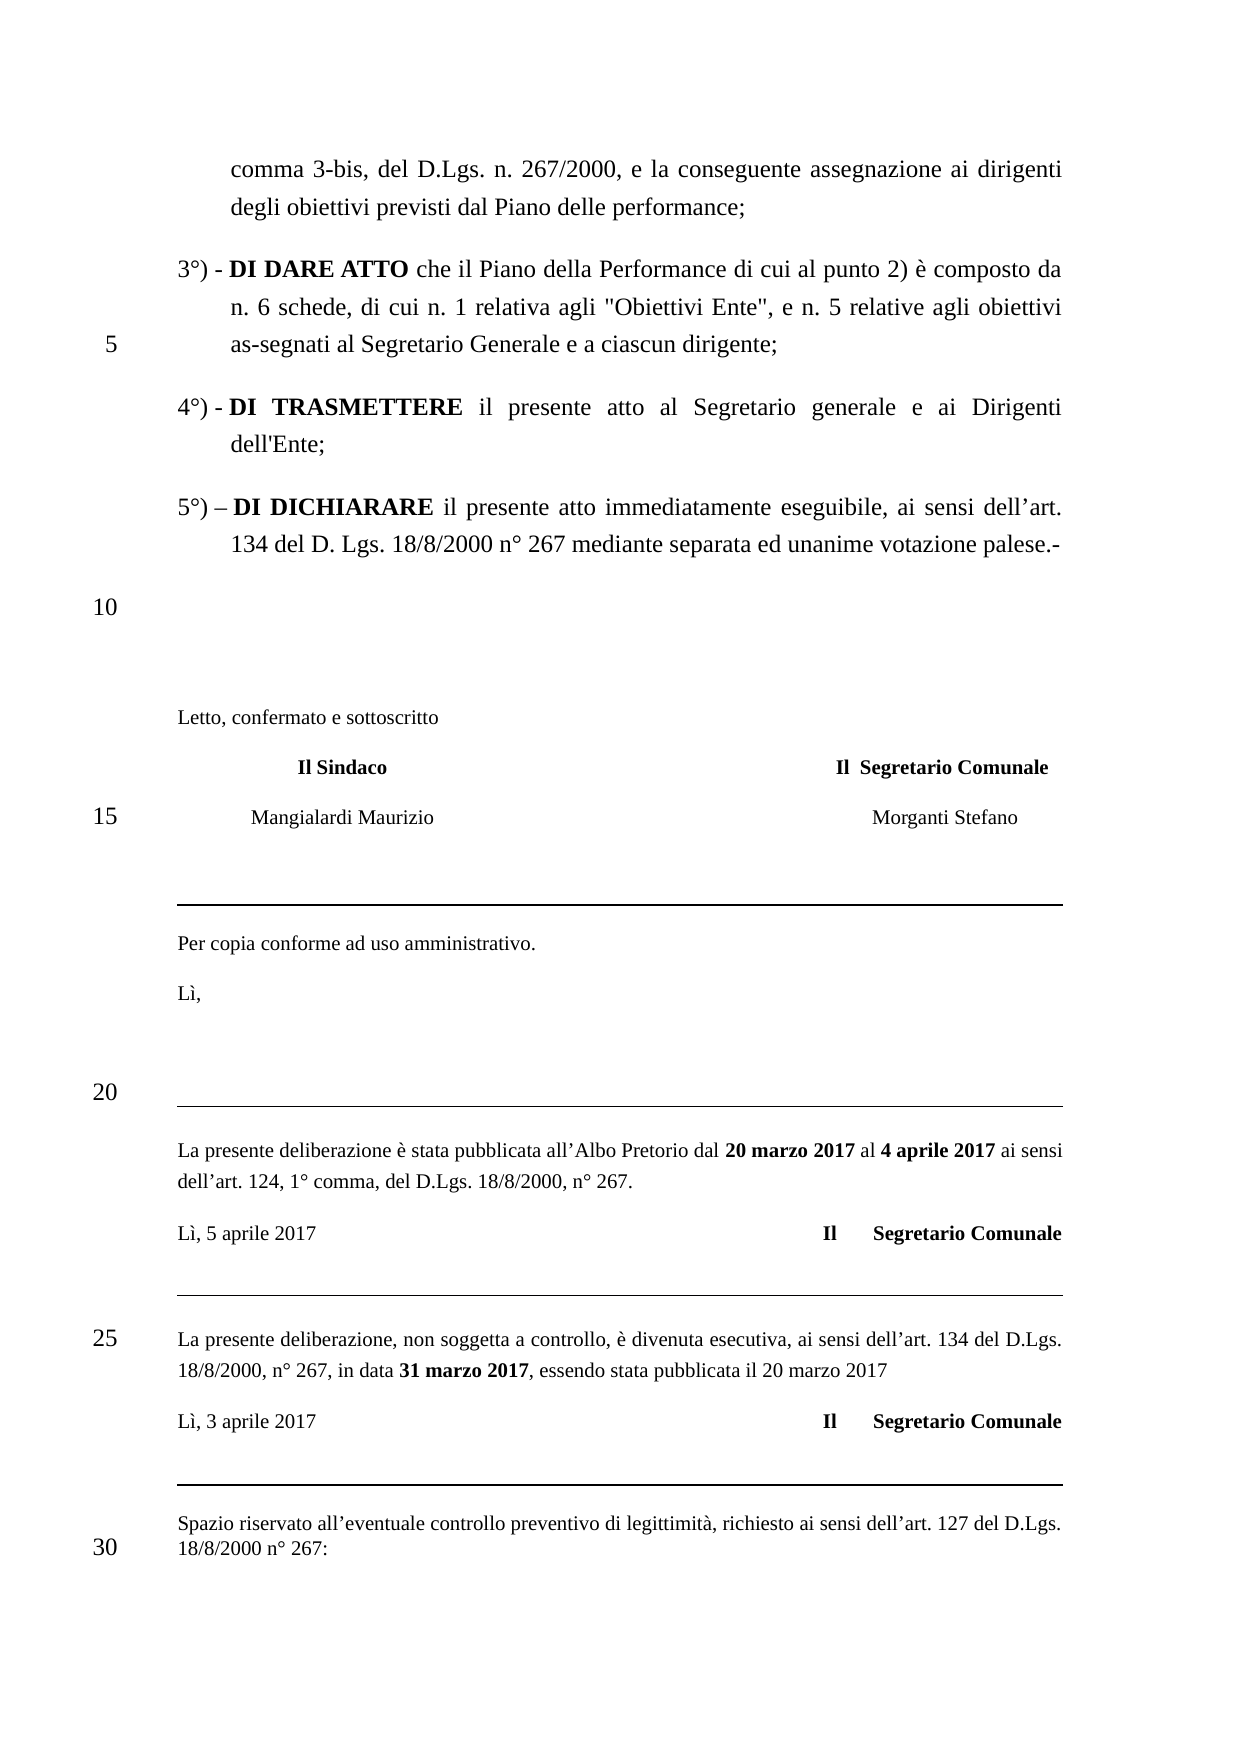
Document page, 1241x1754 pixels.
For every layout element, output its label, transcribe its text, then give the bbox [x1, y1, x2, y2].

text 3°) - DI DARE ATTO che il Piano della Performance di cui al punto 2) è composto da n. 6 schede, di cui n. 1 relativa agli "Obiettivi Ente", e n. 5 relative agli obiettivi as-segnati al Segretario Generale e a ciascun dirigente; [177, 248, 1063, 360]
text Lì, [177, 981, 1063, 1006]
text Il Sindaco Il Segretario Comunale [177, 754, 1063, 779]
text Lì, 5 aprile 2017 Il Segretario Comunale [177, 1220, 1063, 1245]
text La presente deliberazione, non soggetta a controllo, è divenuta esecutiva, ai sensi dell’art. 134 del D.Lgs. 18/8/2000, n° 267, in data 31 marzo 2017, essendo stata pubblicata il 20 marzo 2017 [177, 1321, 1063, 1384]
text F/to [177, 1270, 1063, 1295]
text 4°) - DI TRASMETTERE il presente atto al Segretario generale e ai Dirigenti dell'Ente; [177, 385, 1063, 460]
text comma 3-bis, del D.Lgs. n. 267/2000, e la conseguente assegnazione ai dirigenti degli obiettivi previsti dal Piano delle performance; [177, 148, 1063, 223]
text F/to [177, 1459, 1063, 1484]
text Per copia conforme ad uso amministrativo. [177, 931, 1063, 956]
text Lì, 3 aprile 2017 Il Segretario Comunale [177, 1409, 1063, 1434]
text F/to Mangialardi Maurizio F/to Morganti Stefano [177, 804, 1063, 829]
text 5°) – DI DICHIARARE il presente atto immediatamente eseguibile, ai sensi dell’art. 134 del D. Lgs. 18/8/2000 n° 267 mediante separata ed unanime votazione palese.- [177, 485, 1063, 560]
text La presente deliberazione è stata pubblicata all’Albo Pretorio dal 20 marzo 2017 al 4 aprile 2017 ai sensi dell’art. 124, 1° comma, del D.Lgs. 18/8/2000, n° 267. [177, 1132, 1063, 1195]
text Letto, confermato e sottoscritto [177, 705, 1063, 729]
text Spazio riservato all’eventuale controllo preventivo di legittimità, richiesto ai sensi dell’art. 127 del D.Lgs. 18/8/2000 n° 267: [177, 1511, 1063, 1561]
